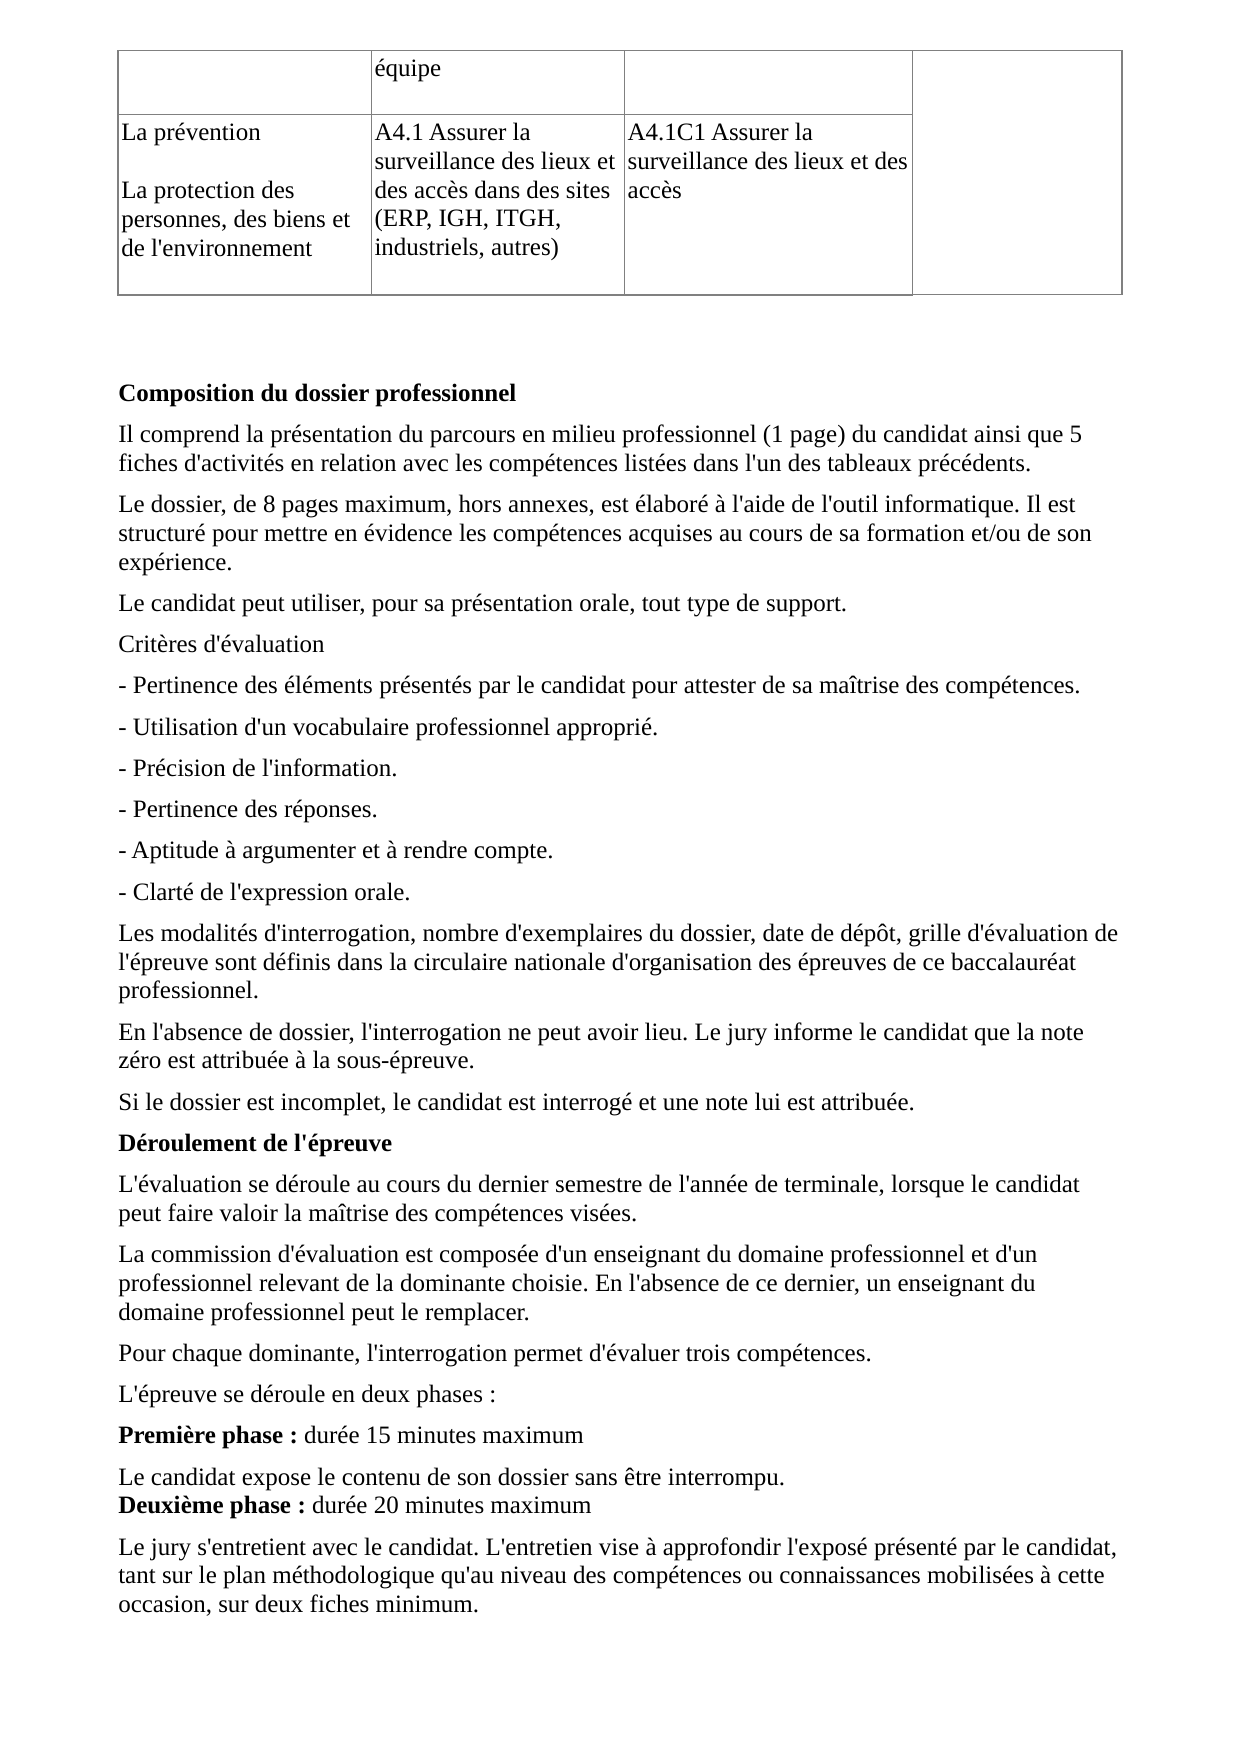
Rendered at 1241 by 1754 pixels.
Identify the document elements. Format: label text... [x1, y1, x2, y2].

text - Aptitude à argumenter et à rendre compte. [118, 836, 1122, 864]
text Le candidat peut utiliser, pour sa présentation orale, tout type de support. [118, 588, 1122, 617]
table_cell [625, 51, 912, 114]
table_cell [913, 51, 1121, 294]
text En l'absence de dossier, l'interrogation ne peut avoir lieu. Le jury informe le candidat que la note zéro est attribuée à la sous-épreuve. [118, 1017, 1122, 1074]
text Composition du dossier professionnel [118, 378, 1122, 407]
text Si le dossier est incomplet, le candidat est interrogé et une note lui est attribuée. [118, 1087, 1122, 1116]
text Le candidat expose le contenu de son dossier sans être interrompu. Deuxième phase : durée 20 minutes maximum [118, 1462, 1122, 1519]
text - Précision de l'information. [118, 753, 1122, 782]
table_cell [119, 51, 371, 114]
text Critères d'évaluation [118, 629, 1122, 658]
table_cell La prévention La protection des personnes, des biens et de l'environnement [119, 115, 371, 294]
text - Utilisation d'un vocabulaire professionnel approprié. [118, 712, 1122, 741]
text - Pertinence des réponses. [118, 794, 1122, 823]
text Le dossier, de 8 pages maximum, hors annexes, est élaboré à l'aide de l'outil informatique. Il est structuré pour mettre en évidence les compétences acquises au cours de sa formation et/ou de son expérience. [118, 489, 1122, 576]
table_cell A4.1 Assurer la surveillance des lieux et des accès dans des sites (ERP, IGH, ITGH, industriels, autres) [372, 115, 624, 294]
table_cell équipe [372, 51, 624, 114]
text L'épreuve se déroule en deux phases : [118, 1379, 1122, 1408]
text Déroulement de l'épreuve [118, 1128, 1122, 1157]
text Les modalités d'interrogation, nombre d'exemplaires du dossier, date de dépôt, grille d'évaluation de l'épreuve sont définis dans la circulaire nationale d'organisation des épreuves de ce baccalauréat professionnel. [118, 918, 1122, 1004]
text La commission d'évaluation est composée d'un enseignant du domaine professionnel et d'un professionnel relevant de la dominante choisie. En l'absence de ce dernier, un enseignant du domaine professionnel peut le remplacer. [118, 1239, 1122, 1326]
text - Pertinence des éléments présentés par le candidat pour attester de sa maîtrise des compétences. [118, 671, 1122, 699]
text - Clarté de l'expression orale. [118, 877, 1122, 906]
text Première phase : durée 15 minutes maximum [118, 1421, 1122, 1449]
text L'évaluation se déroule au cours du dernier semestre de l'année de terminale, lorsque le candidat peut faire valoir la maîtrise des compétences visées. [118, 1169, 1122, 1227]
text Il comprend la présentation du parcours en milieu professionnel (1 page) du candidat ainsi que 5 fiches d'activités en relation avec les compétences listées dans l'un des tableaux précédents. [118, 419, 1122, 477]
table_cell A4.1C1 Assurer la surveillance des lieux et des accès [625, 115, 912, 294]
text Pour chaque dominante, l'interrogation permet d'évaluer trois compétences. [118, 1338, 1122, 1367]
text Le jury s'entretient avec le candidat. L'entretien vise à approfondir l'exposé présenté par le candidat, tant sur le plan méthodologique qu'au niveau des compétences ou connaissances mobilisées à cette occasion, sur deux fiches minimum. [118, 1532, 1122, 1618]
